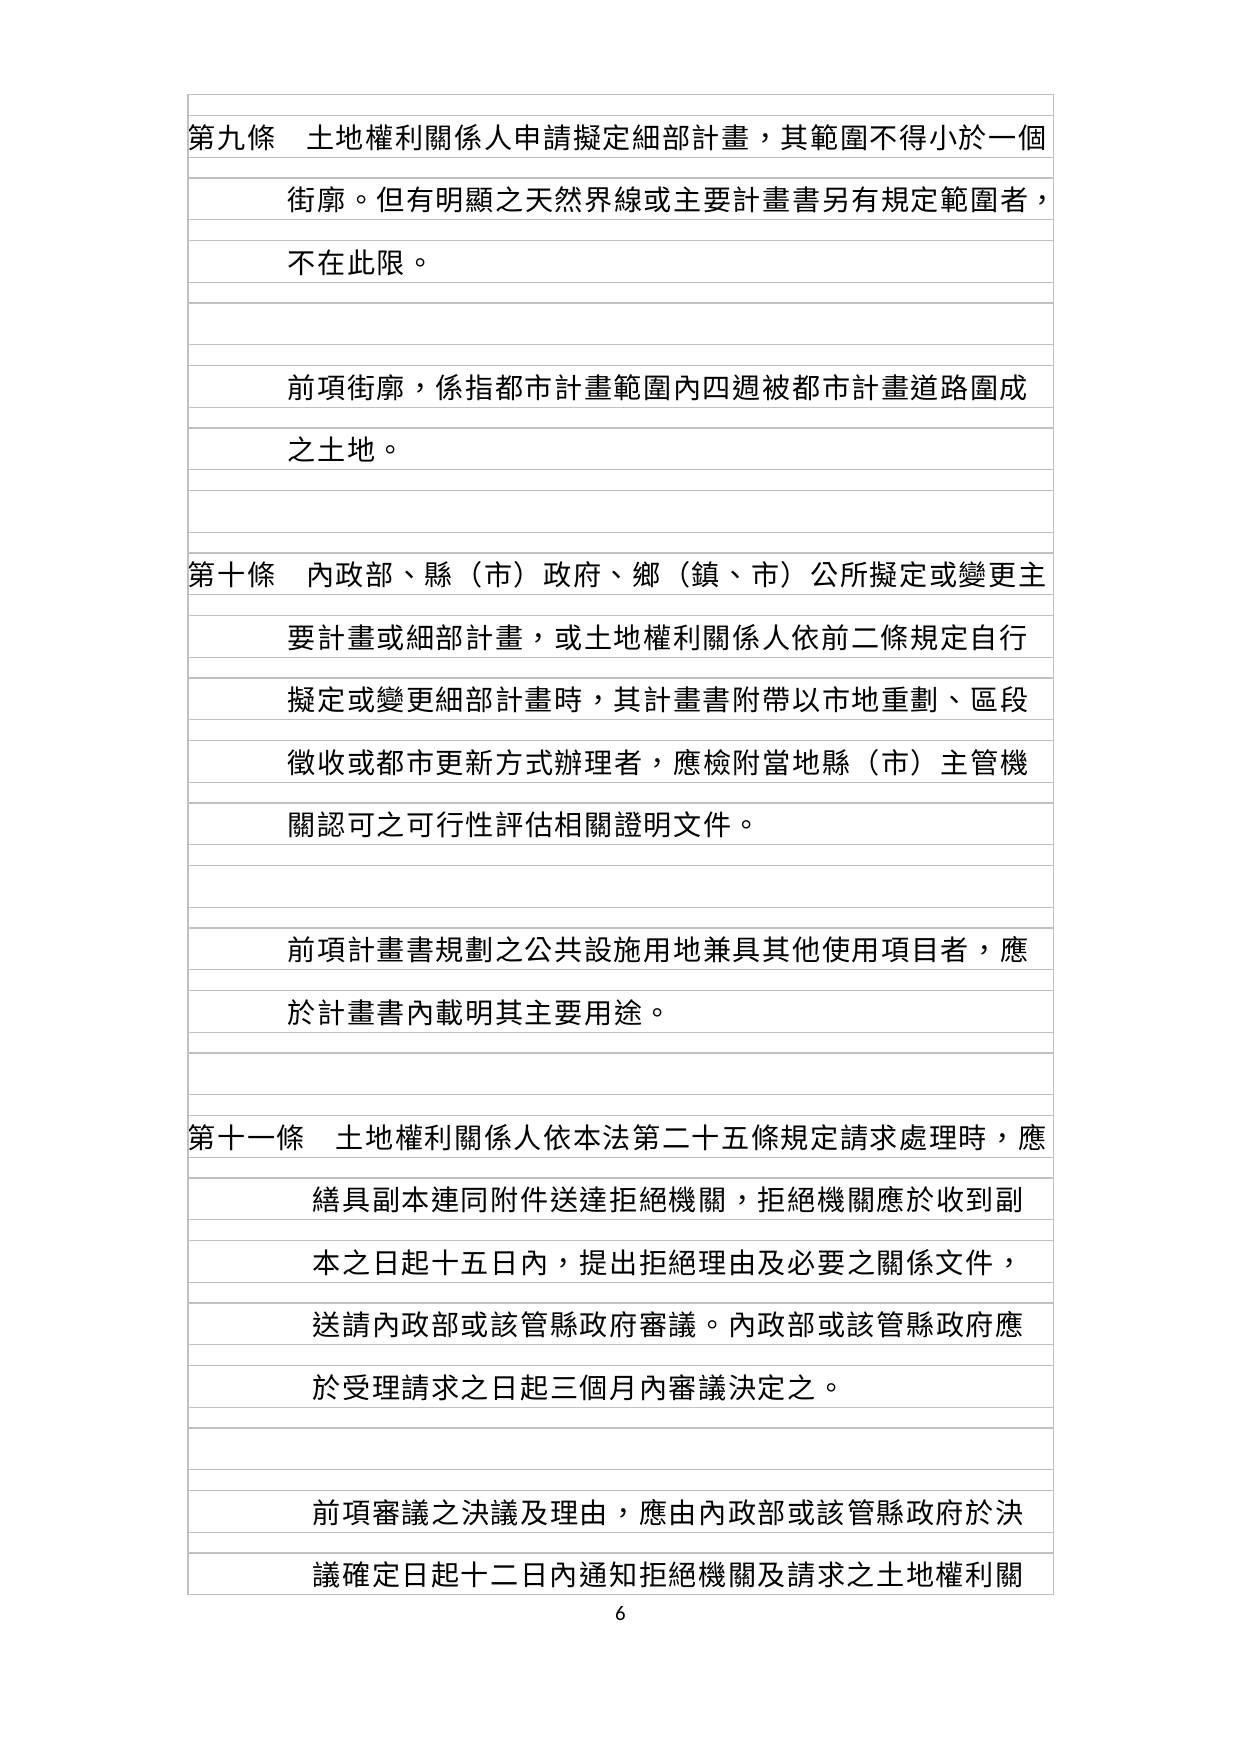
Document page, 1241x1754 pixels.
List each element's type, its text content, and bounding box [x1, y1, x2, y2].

text 第九條 土地權利關係人申請擬定細部計畫，其範圍不得小於一個街廓。但有明顯之天然界線或主要計畫書另有規定範圍者，不在此限。 [189, 95, 1053, 115]
text 前項審議之決議及理由，應由內政部或該管縣政府於決 [312, 1491, 1053, 1532]
text [189, 1220, 1053, 1240]
text 第九條 土地權利關係人申請擬定細部計畫，其範圍不得小於一個街廓。但有明顯之天然界線或主要計畫書另有規定範圍者，不在此限。 [189, 179, 1053, 219]
text 前項計畫書規劃之公共設施用地兼具其他使用項目者，應 [287, 929, 1053, 969]
text [189, 1283, 1053, 1302]
text 第九條 土地權利關係人申請擬定細部計畫，其範圍不得小於一個街廓。但有明顯之天然界線或主要計畫書另有規定範圍者，不在此限。 [189, 158, 1053, 177]
text [287, 908, 1053, 927]
text 關認可之可行性評估相關證明文件。 [189, 804, 1053, 844]
text 第九條 土地權利關係人申請擬定細部計畫，其範圍不得小於一個街廓。但有明顯之天然界線或主要計畫書另有規定範圍者，不在此限。 [189, 220, 1053, 240]
text [189, 783, 1053, 802]
text [287, 408, 1053, 427]
text [189, 595, 1053, 615]
text [189, 658, 1053, 677]
text 擬定或變更細部計畫時，其計畫書附帶以市地重劃、區段 [189, 679, 1053, 719]
text 第九條 土地權利關係人申請擬定細部計畫，其範圍不得小於一個街廓。但有明顯之天然界線或主要計畫書另有規定範圍者，不在此限。 [189, 241, 1053, 282]
text 本之日起十五日內，提出拒絕理由及必要之關係文件， [189, 1241, 1053, 1282]
text 繕具副本連同附件送達拒絕機關，拒絕機關應於收到副 [189, 1179, 1053, 1219]
text 於計畫書內載明其主要用途。 [287, 991, 1053, 1032]
text 議確定日起十二日內通知拒絕機關及請求之土地權利關 [312, 1554, 1053, 1594]
text [287, 970, 1053, 990]
text 第十條 內政部、縣（市）政府、鄉（鎮、市）公所擬定或變更主 [189, 554, 1053, 594]
text [312, 1470, 1053, 1490]
text 第九條 土地權利關係人申請擬定細部計畫，其範圍不得小於一個街廓。但有明顯之天然界線或主要計畫書另有規定範圍者，不在此限。 [189, 116, 1053, 157]
text 送請內政部或該管縣政府審議。內政部或該管縣政府應 [189, 1304, 1053, 1344]
text [287, 345, 1053, 365]
text 徵收或都市更新方式辦理者，應檢附當地縣（市）主管機 [189, 741, 1053, 782]
text 第十一條 土地權利關係人依本法第二十五條規定請求處理時，應 [189, 1116, 1053, 1157]
text 前項街廓，係指都市計畫範圍內四週被都市計畫道路圍成 [287, 366, 1053, 407]
text [189, 1345, 1053, 1365]
text [189, 720, 1053, 740]
text [189, 1158, 1053, 1177]
text [189, 1095, 1053, 1115]
text 之土地。 [287, 429, 1053, 469]
text [312, 1533, 1053, 1552]
text [189, 533, 1053, 552]
text 於受理請求之日起三個月內審議決定之。 [189, 1366, 1053, 1407]
text 要計畫或細部計畫，或土地權利關係人依前二條規定自行 [189, 616, 1053, 657]
